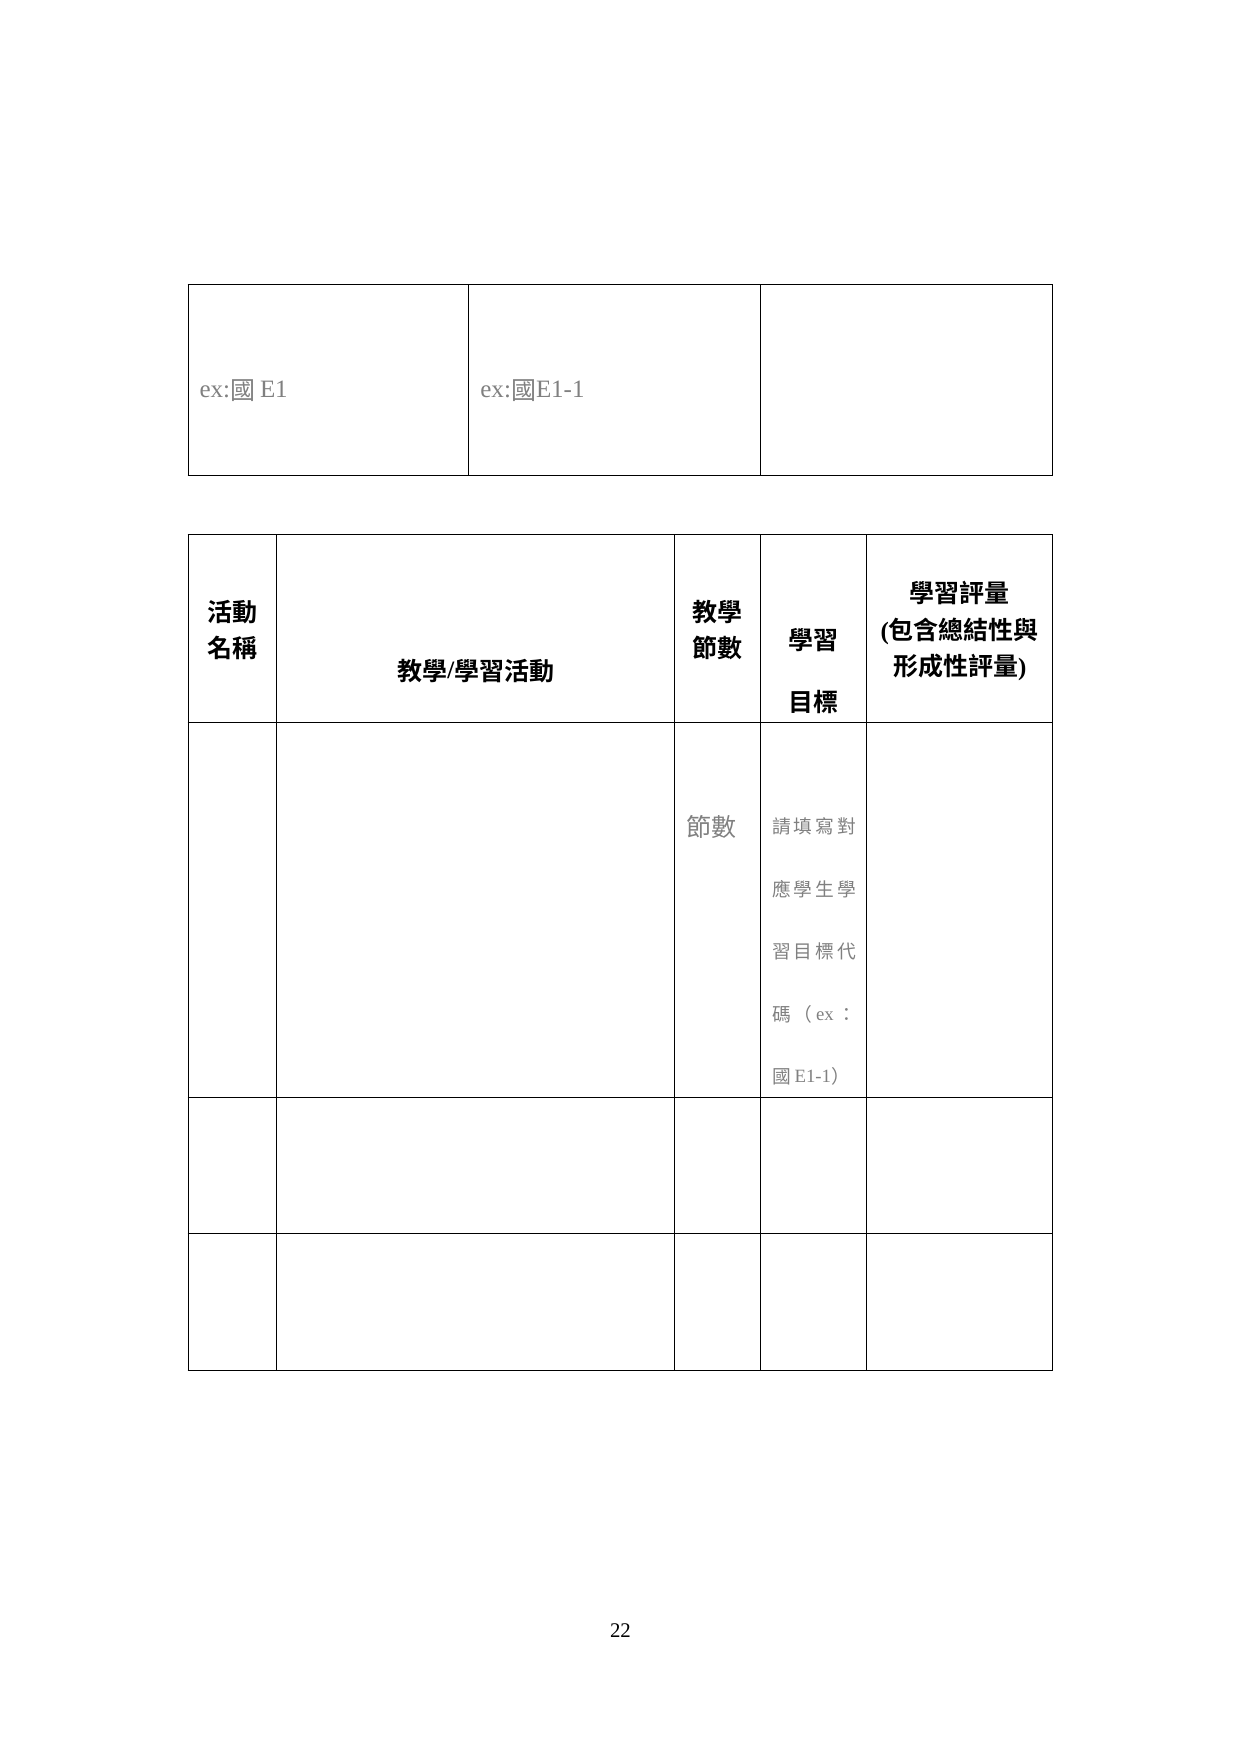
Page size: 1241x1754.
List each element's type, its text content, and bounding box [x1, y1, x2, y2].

table_header 教學/學習活動 [277, 535, 674, 722]
table_cell [761, 1234, 866, 1370]
table_cell [761, 285, 1052, 475]
table_cell [867, 1234, 1052, 1370]
table_cell 節數 [675, 723, 760, 1097]
table_header 學習 目標 [761, 535, 866, 722]
table_cell 請填寫對應學生學習目標代碼（ex：國E1-1） [761, 723, 866, 1097]
table_cell [867, 1098, 1052, 1233]
table_header 活動 名稱 [189, 535, 276, 722]
table_cell ex:國E1 [189, 285, 468, 475]
table_cell [189, 1098, 276, 1233]
table_cell [867, 723, 1052, 1097]
table_cell [277, 723, 674, 1097]
table_header 學習評量 (包含總結性與 形成性評量) [867, 535, 1052, 722]
table_cell [277, 1098, 674, 1233]
table_cell [675, 1098, 760, 1233]
table_cell ex:國E1-1 [469, 285, 760, 475]
table_cell [277, 1234, 674, 1370]
table_header 教學節數 [675, 535, 760, 722]
table_cell [675, 1234, 760, 1370]
table_cell [761, 1098, 866, 1233]
table_cell [189, 723, 276, 1097]
table_cell [189, 1234, 276, 1370]
